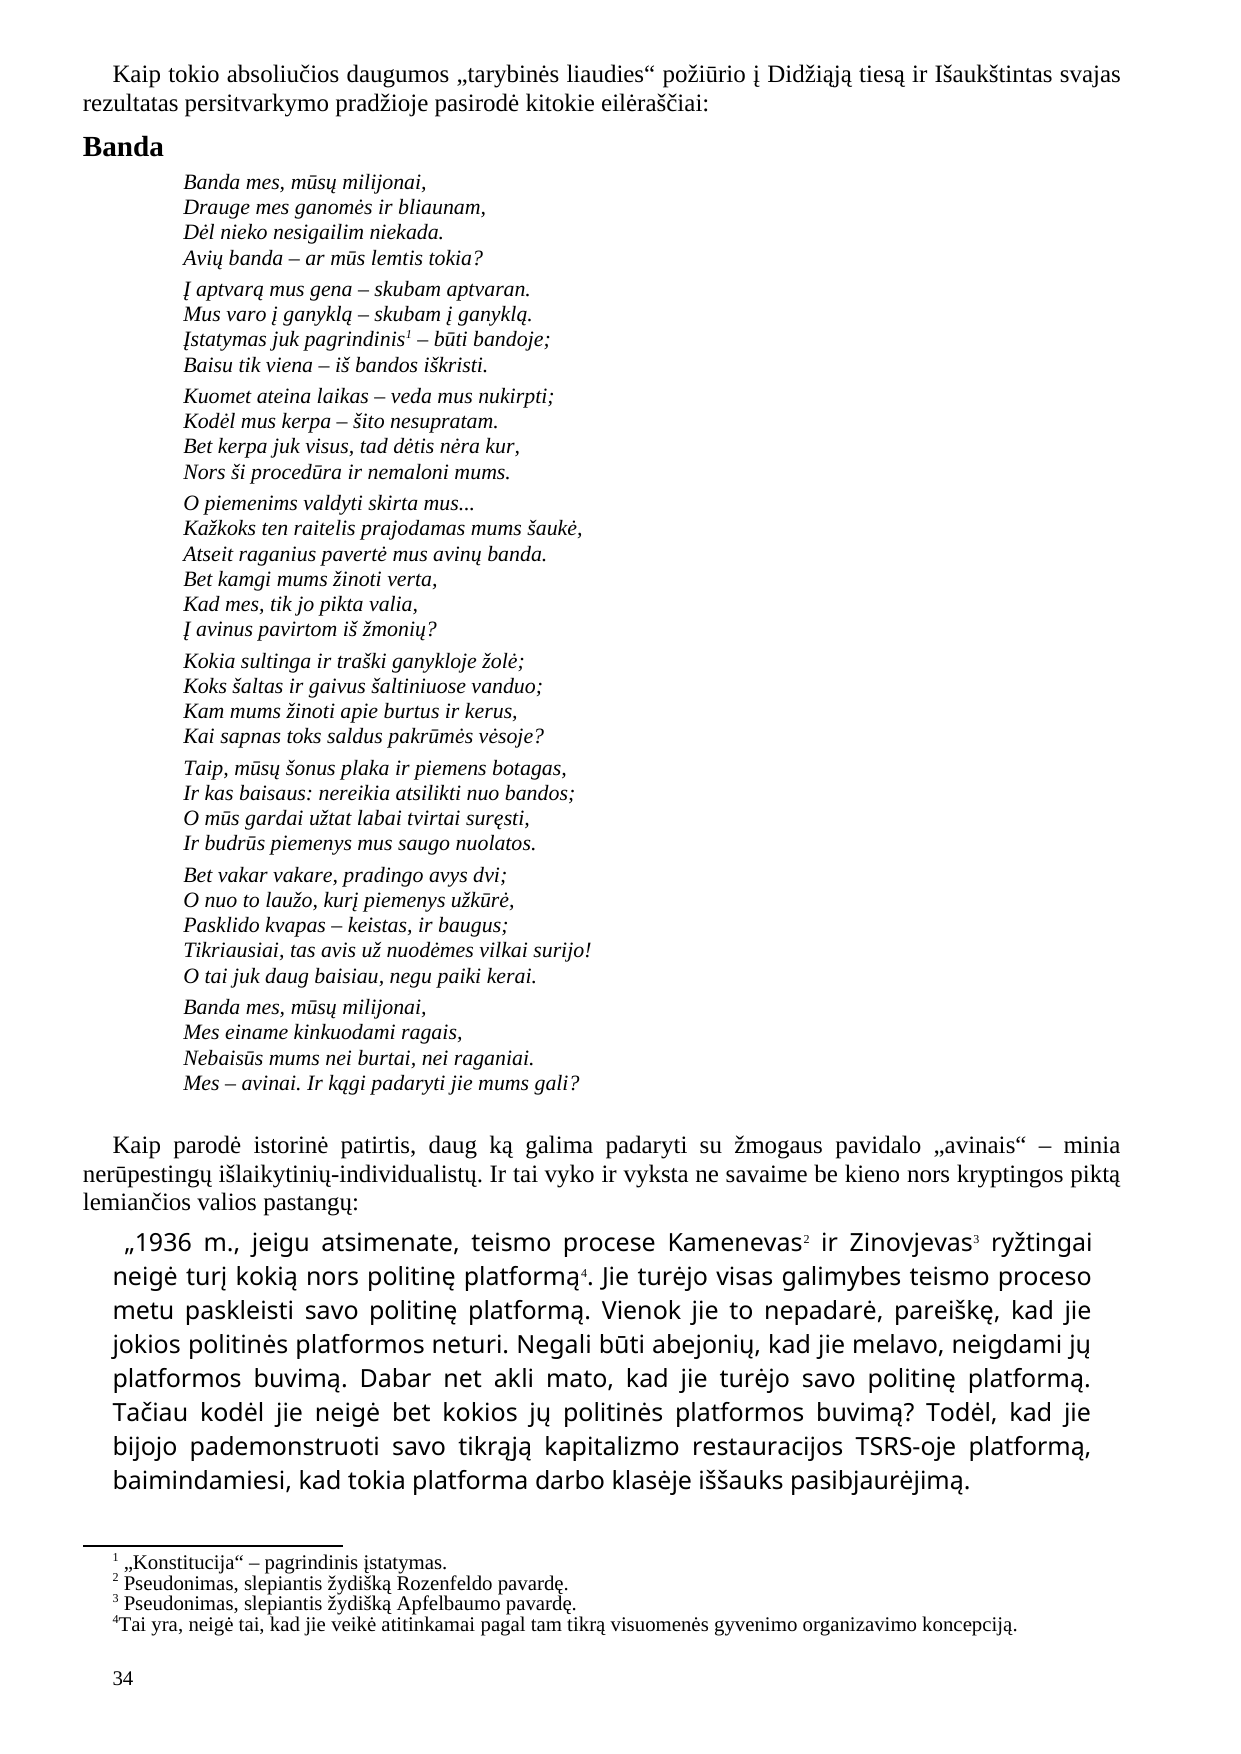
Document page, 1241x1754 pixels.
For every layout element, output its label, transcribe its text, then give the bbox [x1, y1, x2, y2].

subtitle Banda [83, 129, 1122, 163]
text Pseudonimas, slepiantis žydišką Rozenfeldo pavardę. [83, 1573, 1122, 1594]
text „1936 m., jeigu atsimenate, teismo procese Kamenevas ir Zinovjevas ryžtingai neigė turį kokią nors politinę platformą. Jie turėjo visas galimybes teismo proceso metu paskleisti savo politinę platformą. Vienok jie to nepadarė, pareiškę, kad jie jokios politinės platformos neturi. Negali būti abejonių, kad jie melavo, neigdami jų platformos buvimą. Dabar net akli mato, kad jie turėjo savo politinę platformą. Tačiau kodėl jie neigė bet kokios jų politinės platformos buvimą? Todėl, kad jie bijojo pademonstruoti savo tikrąją kapitalizmo restauracijos TSRS-oje platformą, baimindamiesi, kad tokia platforma darbo klasėje iššauks pasibjaurėjimą. [112, 1224, 1092, 1497]
text Pseudonimas, slepiantis žydišką Apfelbaumo pavardę. [83, 1594, 1122, 1615]
text O piemenims valdyti skirta mus... Kažkoks ten raitelis prajodamas mums šaukė, Atseit raganius pavertė mus avinų banda. Bet kamgi mums žinoti verta, Kad mes, tik jo pikta valia, Į avinus pavirtom iš žmonių? [183, 490, 1122, 641]
text Taip, mūsų šonus plaka ir piemens botagas, Ir kas baisaus: nereikia atsilikti nuo bandos; O mūs gardai užtat labai tvirtai suręsti, Ir budrūs piemenys mus saugo nuolatos. [183, 755, 1122, 856]
text Kaip tokio absoliučios daugumos „tarybinės liaudies“ požiūrio į Didžiąją tiesą ir Išaukštintas svajas rezultatas persitvarkymo pradžioje pasirodė kitokie eilėraščiai: [83, 59, 1122, 117]
text Kaip parodė istorinė patirtis, daug ką galima padaryti su žmogaus pavidalo „avinais“ – minia nerūpestingų išlaikytinių-individualistų. Ir tai vyko ir vyksta ne savaime be kieno nors kryptingos piktą lemiančios valios pastangų: [83, 1130, 1122, 1216]
text Į aptvarą mus gena – skubam aptvaran. Mus varo į ganyklą – skubam į ganyklą. Įstatymas juk pagrindinis – būti bandoje; Baisu tik viena – iš bandos iškristi. [183, 276, 1122, 377]
text „Konstitucija“ – pagrindinis įstatymas. [83, 1552, 1122, 1573]
text Tai yra, neigė tai, kad jie veikė atitinkamai pagal tam tikrą visuomenės gyvenimo organizavimo koncepciją. [83, 1615, 1122, 1636]
text Banda mes, mūsų milijonai, Mes einame kinkuodami ragais, Nebaisūs mums nei burtai, nei raganiai. Mes – avinai. Ir kągi padaryti jie mums gali? [183, 994, 1122, 1095]
text Kuomet ateina laikas – veda mus nukirpti; Kodėl mus kerpa – šito nesupratam. Bet kerpa juk visus, tad dėtis nėra kur, Nors ši procedūra ir nemaloni mums. [183, 383, 1122, 484]
text Bet vakar vakare, pradingo avys dvi; O nuo to laužo, kurį piemenys užkūrė, Pasklido kvapas – keistas, ir baugus; Tikriausiai, tas avis už nuodėmes vilkai surijo! O tai juk daug baisiau, negu paiki kerai. [183, 862, 1122, 988]
text Kokia sultinga ir traški ganykloje žolė; Koks šaltas ir gaivus šaltiniuose vanduo; Kam mums žinoti apie burtus ir kerus, Kai sapnas toks saldus pakrūmės vėsoje? [183, 648, 1122, 748]
text Banda mes, mūsų milijonai, Drauge mes ganomės ir bliaunam, Dėl nieko nesigailim niekada. Avių banda – ar mūs lemtis tokia? [183, 169, 1122, 270]
